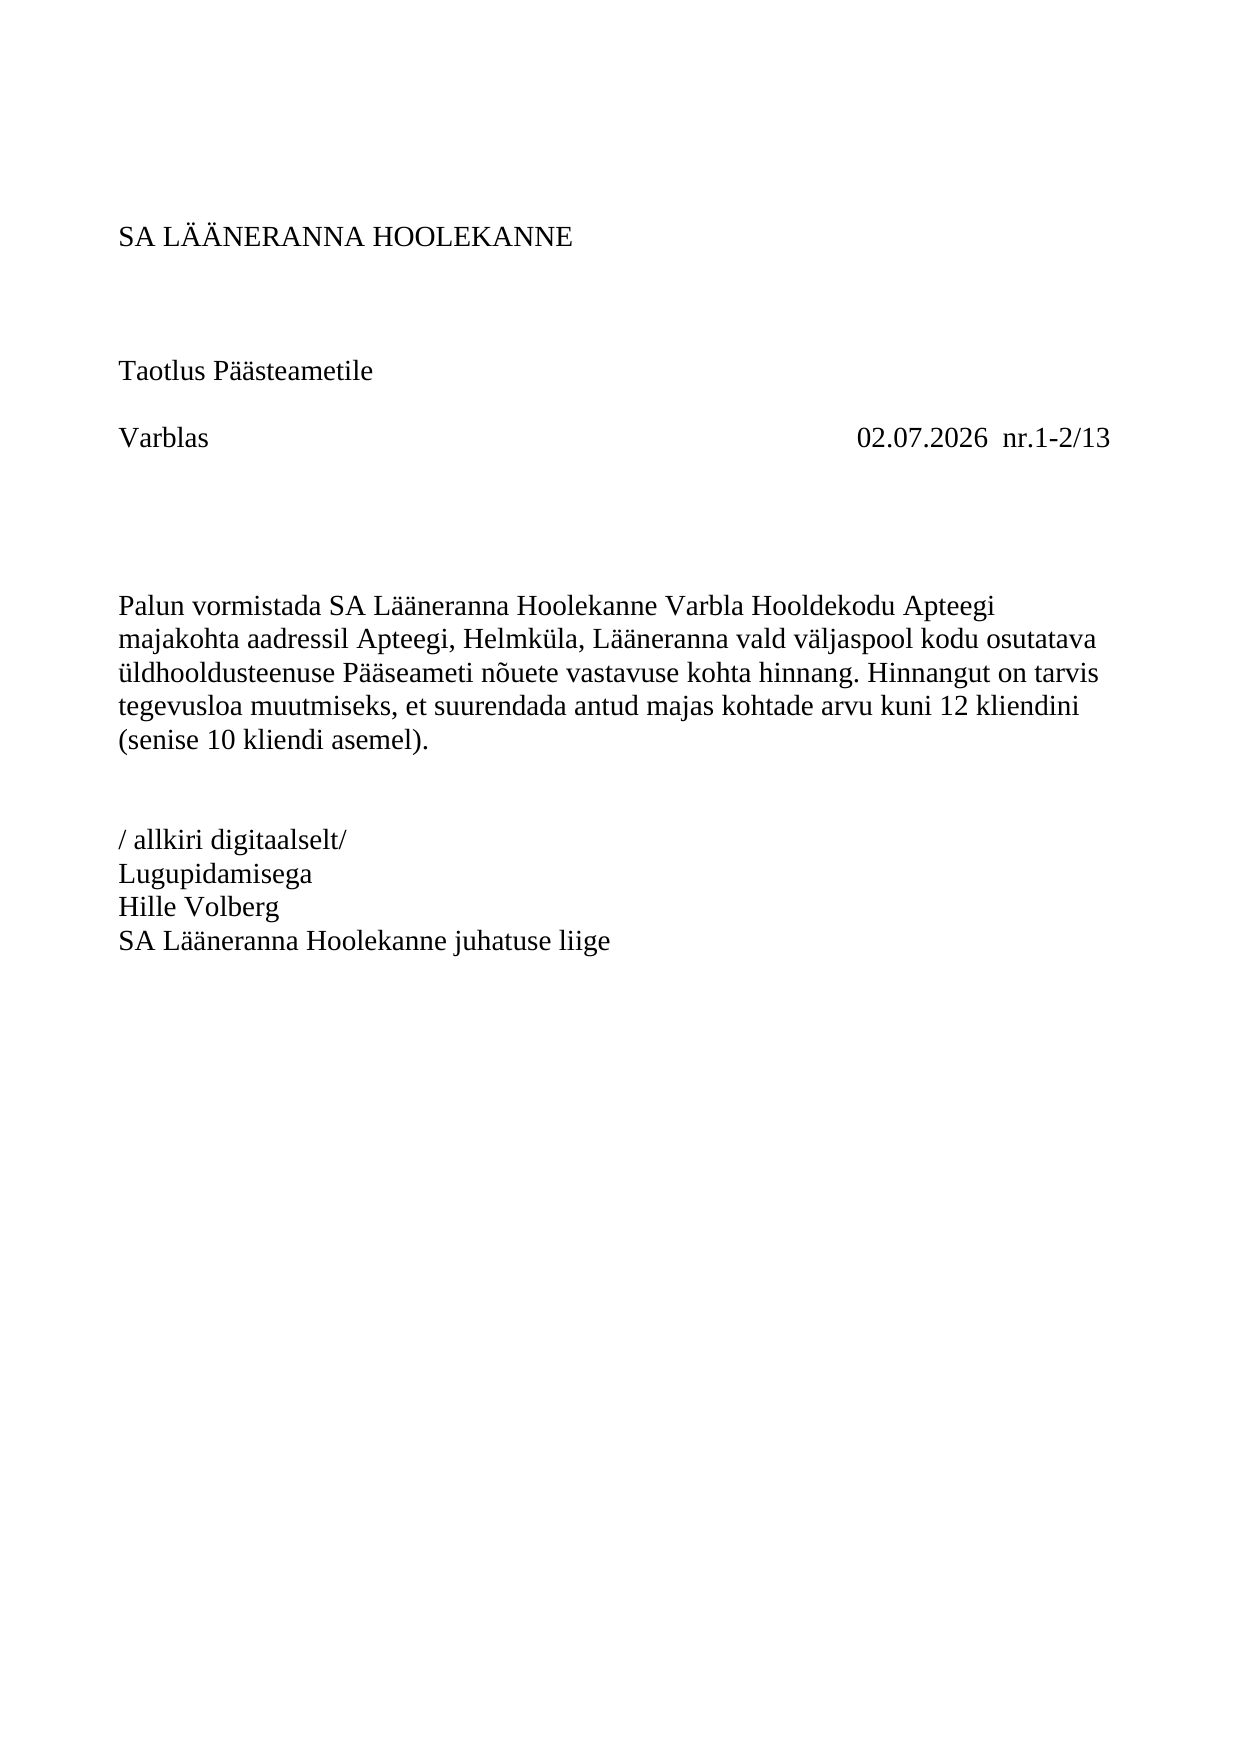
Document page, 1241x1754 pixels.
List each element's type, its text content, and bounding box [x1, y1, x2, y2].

text Varblas 02.07.2026 nr.1-2/13 [118, 420, 1122, 453]
text Taotlus Päästeametile [118, 353, 1122, 386]
text Hille Volberg [118, 889, 1122, 923]
text / allkiri digitaalselt/ [118, 822, 1122, 856]
text SA LÄÄNERANNA HOOLEKANNE [118, 219, 1122, 252]
text Palun vormistada SA Lääneranna Hoolekanne Varbla Hooldekodu Apteegi majakohta aadressil Apteegi, Helmküla, Lääneranna vald väljaspool kodu osutatava üldhooldusteenuse Pääseameti nõuete vastavuse kohta hinnang. Hinnangut on tarvis tegevusloa muutmiseks, et suurendada antud majas kohtade arvu kuni 12 kliendini (senise 10 kliendi asemel). [118, 588, 1122, 755]
text SA Lääneranna Hoolekanne juhatuse liige [118, 923, 1122, 957]
text Lugupidamisega [118, 856, 1122, 889]
